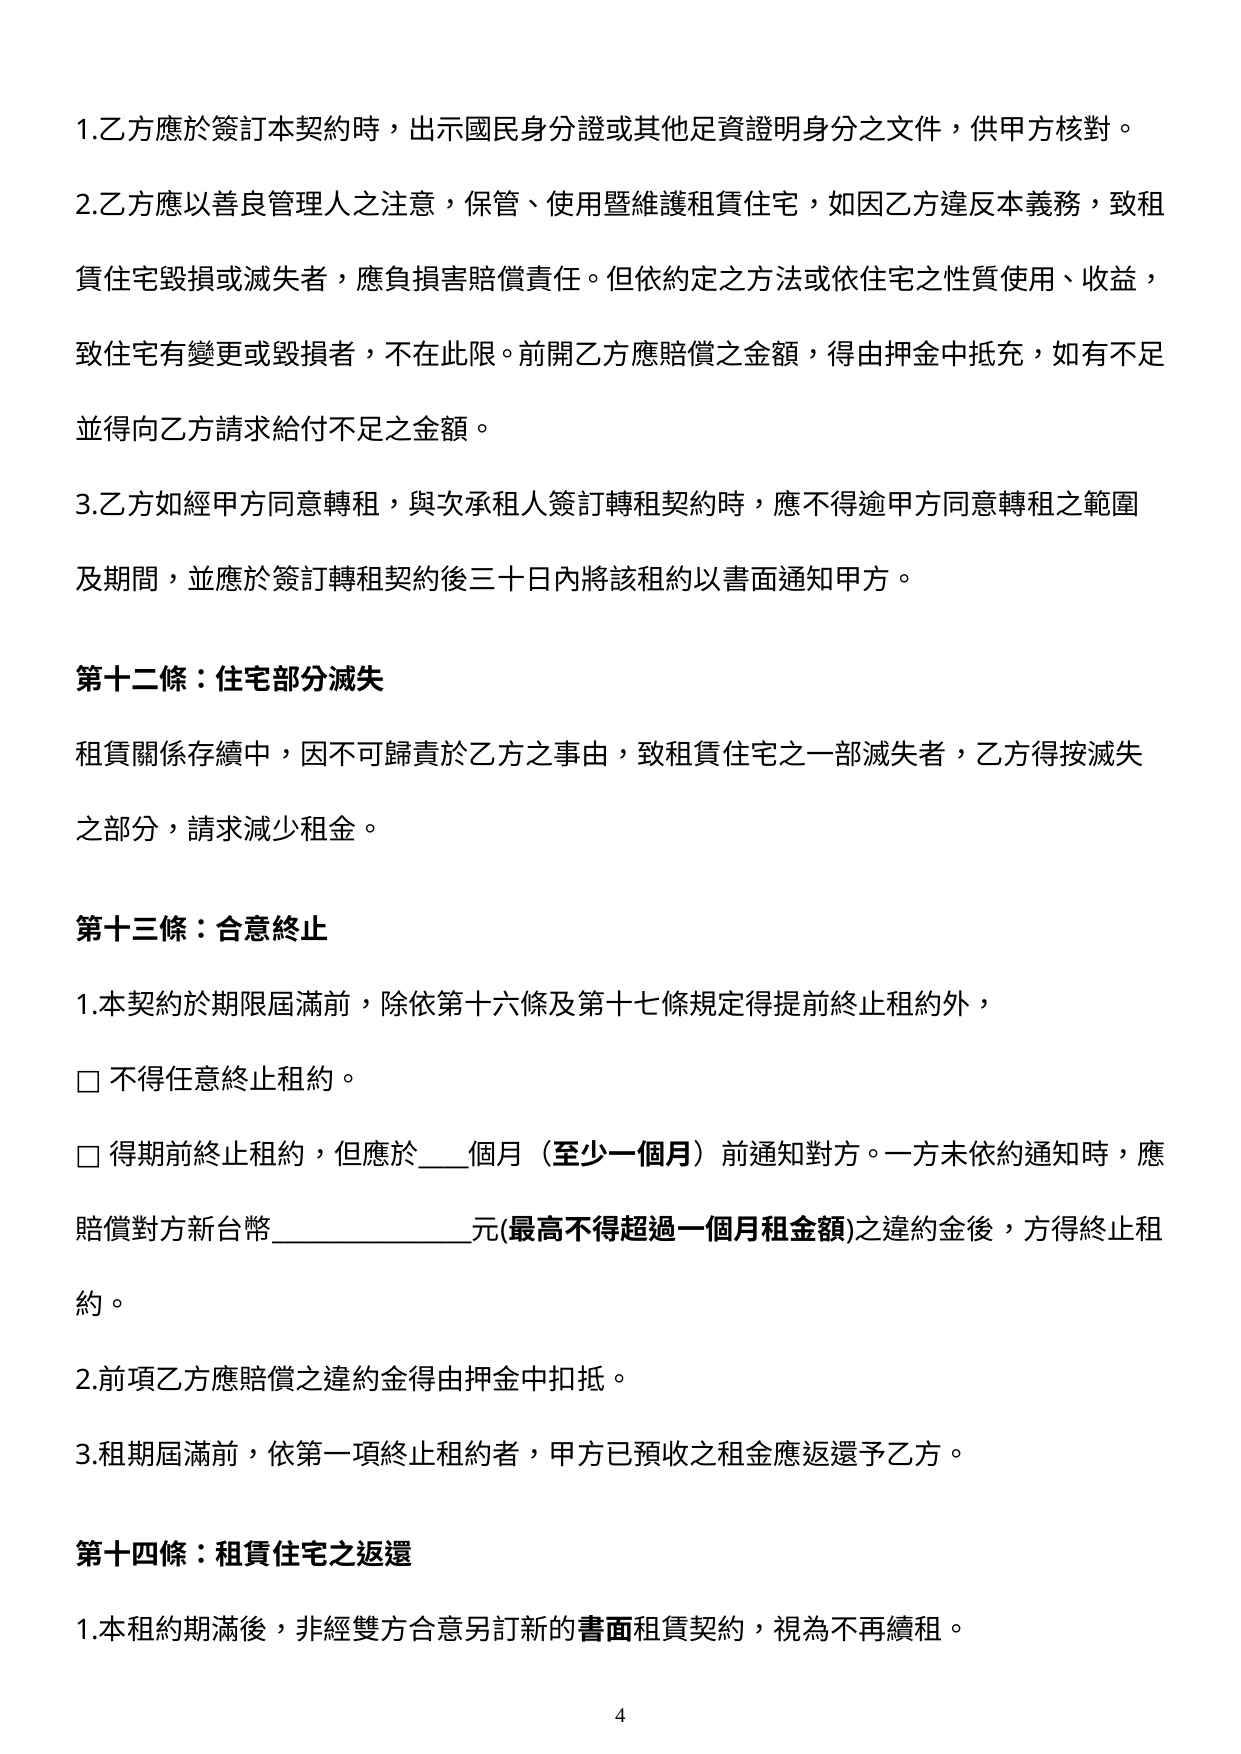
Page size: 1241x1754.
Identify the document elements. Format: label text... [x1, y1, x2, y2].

text 1.本契約於期限屆滿前，除依第十六條及第十七條規定得提前終止租約外， [75, 964, 1165, 1039]
text 第十二條：住宅部分滅失 [75, 639, 1165, 714]
text 第十三條：合意終止 [75, 889, 1165, 964]
text 3.租期屆滿前，依第一項終止租約者，甲方已預收之租金應返還予乙方。 [75, 1414, 1165, 1489]
text 1.乙方應於簽訂本契約時，出示國民身分證或其他足資證明身分之文件，供甲方核對。 [75, 89, 1165, 164]
text 2.前項乙方應賠償之違約金得由押金中扣抵。 [75, 1339, 1165, 1414]
text 3.乙方如經甲方同意轉租，與次承租人簽訂轉租契約時，應不得逾甲方同意轉租之範圍及期間，並應於簽訂轉租契約後三十日內將該租約以書面通知甲方。 [75, 464, 1165, 614]
text □ 不得任意終止租約。 [75, 1039, 1165, 1114]
text □ 得期前終止租約，但應於____個月（至少一個月）前通知對方。一方未依約通知時，應賠償對方新台幣________________元(最高不得超過一個月租金額)之違約金後，方得終止租約。 [75, 1114, 1165, 1339]
text 2.乙方應以善良管理人之注意，保管、使用暨維護租賃住宅，如因乙方違反本義務，致租賃住宅毀損或滅失者，應負損害賠償責任。但依約定之方法或依住宅之性質使用、收益，致住宅有變更或毀損者，不在此限。前開乙方應賠償之金額，得由押金中抵充，如有不足，並得向乙方請求給付不足之金額。 [75, 164, 1165, 464]
text 第十四條：租賃住宅之返還 [75, 1514, 1165, 1589]
text 租賃關係存續中，因不可歸責於乙方之事由，致租賃住宅之一部滅失者，乙方得按滅失之部分，請求減少租金。 [75, 714, 1165, 864]
text 1.本租約期滿後，非經雙方合意另訂新的書面租賃契約，視為不再續租。 [75, 1589, 1165, 1664]
